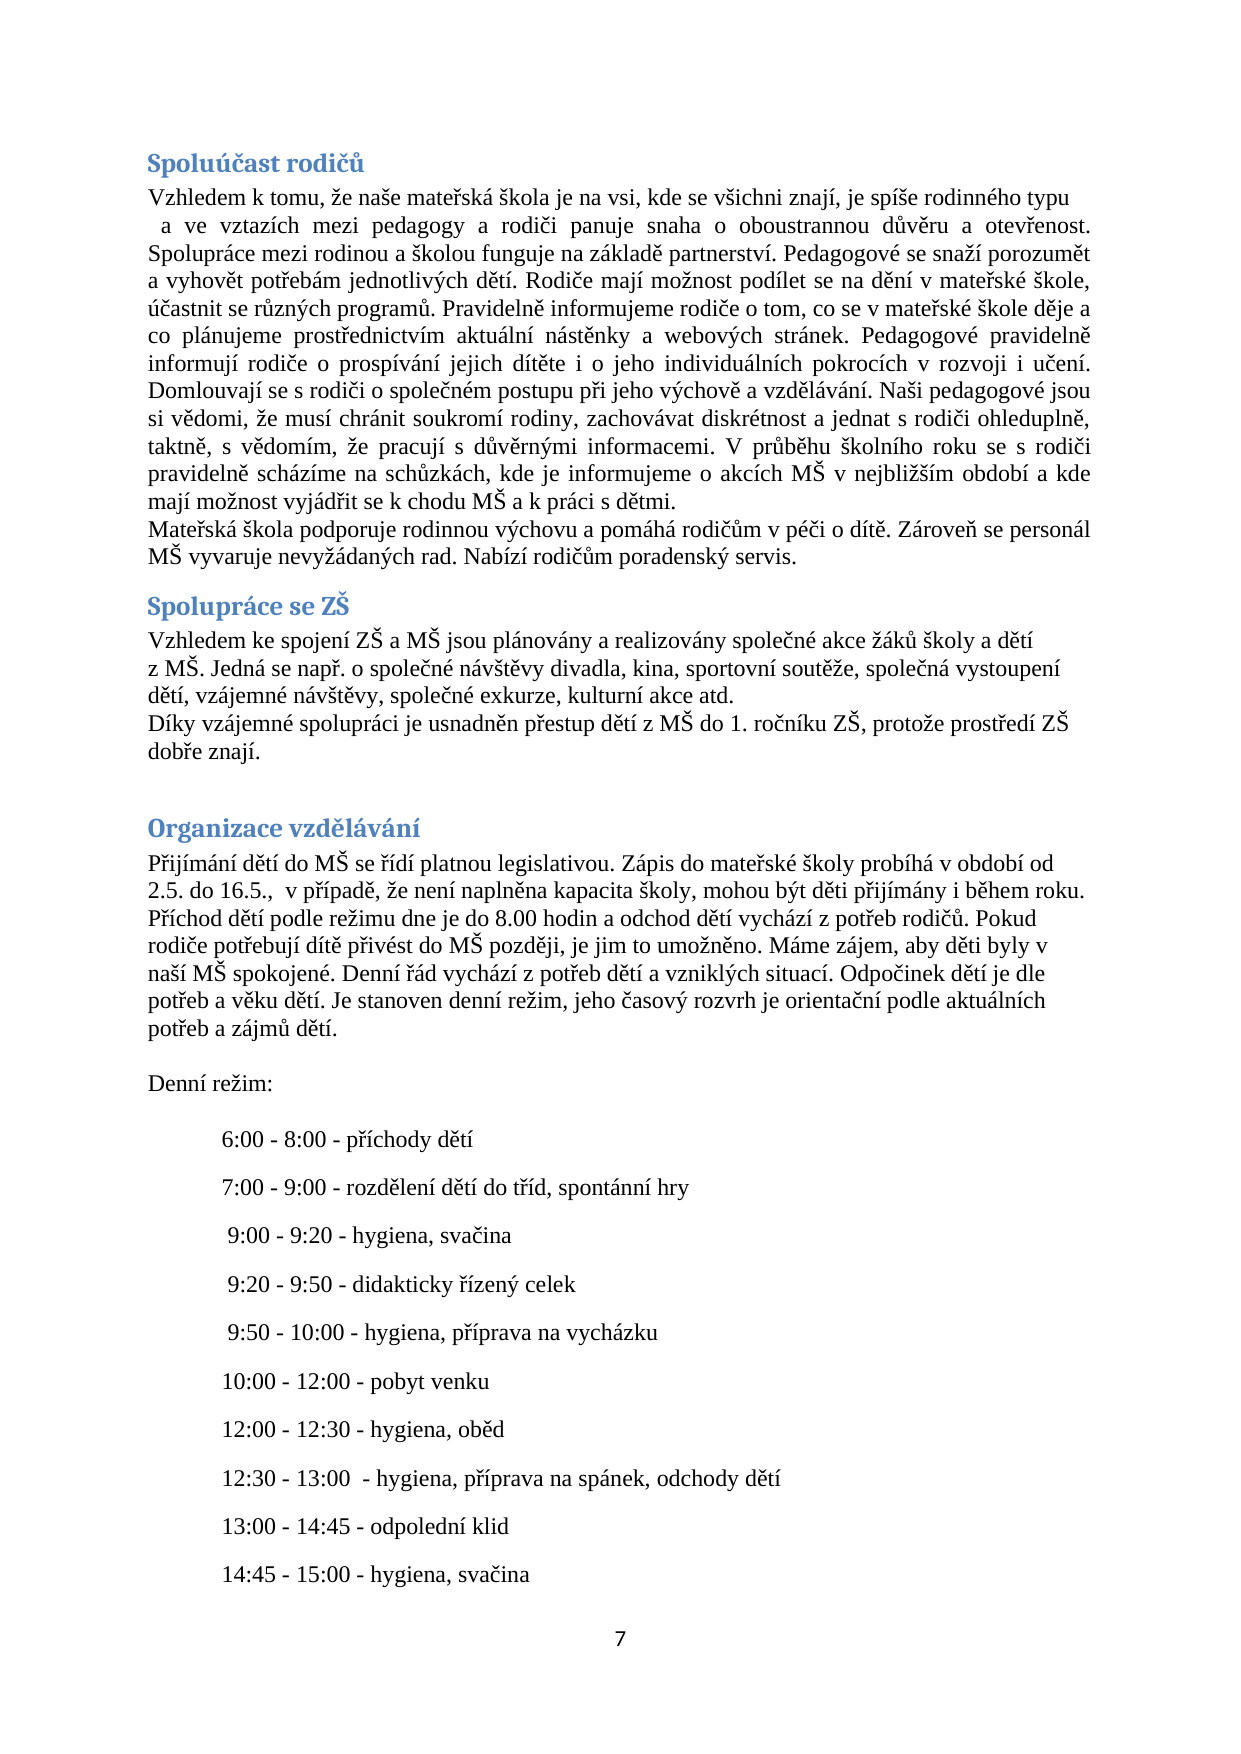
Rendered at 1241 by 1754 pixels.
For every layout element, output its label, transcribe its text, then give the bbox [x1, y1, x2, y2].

text 10:00 - 12:00 - pobyt venku [148, 1367, 1093, 1394]
text 13:00 - 14:45 - odpolední klid [148, 1512, 1093, 1540]
text z MŠ. Jedná se např. o společné návštěvy divadla, kina, sportovní soutěže, společná vystoupení dětí, vzájemné návštěvy, společné exkurze, kulturní akce atd. [148, 654, 1093, 709]
text Vzhledem ke spojení ZŠ a MŠ jsou plánovány a realizovány společné akce žáků školy a dětí [148, 626, 1093, 654]
text 12:30 - 13:00 - hygiena, příprava na spánek, odchody dětí [148, 1464, 1093, 1491]
text a ve vztazích mezi pedagogy a rodiči panuje snaha o oboustrannou důvěru a otevřenost. Spolupráce mezi rodinou a školou funguje na základě partnerství. Pedagogové se snaží porozumět a vyhovět potřebám jednotlivých dětí. Rodiče mají možnost podílet se na dění v mateřské škole, účastnit se různých programů. Pravidelně informujeme rodiče o tom, co se v mateřské škole děje a co plánujeme prostřednictvím aktuální nástěnky a webových stránek. Pedagogové pravidelně informují rodiče o prospívání jejich dítěte i o jeho individuálních pokrocích v rozvoji i učení. Domlouvají se s rodiči o společném postupu při jeho výchově a vzdělávání. Naši pedagogové jsou si vědomi, že musí chránit soukromí rodiny, zachovávat diskrétnost a jednat s rodiči ohleduplně, taktně, s vědomím, že pracují s důvěrnými informacemi. V průběhu školního roku se s rodiči pravidelně scházíme na schůzkách, kde je informujeme o akcích MŠ v nejbližším období a kde mají možnost vyjádřit se k chodu MŠ a k práci s dětmi. [148, 211, 1093, 514]
text 12:00 - 12:30 - hygiena, oběd [148, 1415, 1093, 1443]
text Denní režim: [148, 1069, 1093, 1097]
text 6:00 - 8:00 - příchody dětí [148, 1124, 1093, 1152]
subtitle Spolupráce se ZŠ [148, 591, 1093, 622]
text Vzhledem k tomu, že naše mateřská škola je na vsi, kde se všichni znají, je spíše rodinného typu [148, 183, 1093, 211]
subtitle Organizace vzdělávání [148, 813, 1093, 844]
text 7:00 - 9:00 - rozdělení dětí do tříd, spontánní hry [148, 1173, 1093, 1201]
text Mateřská škola podporuje rodinnou výchovu a pomáhá rodičům v péči o dítě. Zároveň se personál MŠ vyvaruje nevyžádaných rad. Nabízí rodičům poradenský servis. [148, 514, 1093, 570]
text 9:00 - 9:20 - hygiena, svačina [148, 1221, 1093, 1249]
text Díky vzájemné spolupráci je usnadněn přestup dětí z MŠ do 1. ročníku ZŠ, protože prostředí ZŠ dobře znají. [148, 709, 1093, 764]
text 9:50 - 10:00 - hygiena, příprava na vycházku [148, 1318, 1093, 1346]
text Přijímání dětí do MŠ se řídí platnou legislativou. Zápis do mateřské školy probíhá v období od 2.5. do 16.5., v případě, že není naplněna kapacita školy, mohou být děti přijímány i během roku. [148, 848, 1093, 904]
text 9:20 - 9:50 - didakticky řízený celek [148, 1270, 1093, 1297]
text Příchod dětí podle režimu dne je do 8.00 hodin a odchod dětí vychází z potřeb rodičů. Pokud rodiče potřebují dítě přivést do MŠ později, je jim to umožněno. Máme zájem, aby děti byly v naší MŠ spokojené. Denní řád vychází z potřeb dětí a vzniklých situací. Odpočinek dětí je dle potřeb a věku dětí. Je stanoven denní režim, jeho časový rozvrh je orientační podle aktuálních potřeb a zájmů dětí. [148, 904, 1093, 1042]
subtitle Spoluúčast rodičů [148, 148, 1093, 179]
text 14:45 - 15:00 - hygiena, svačina [148, 1561, 1093, 1588]
